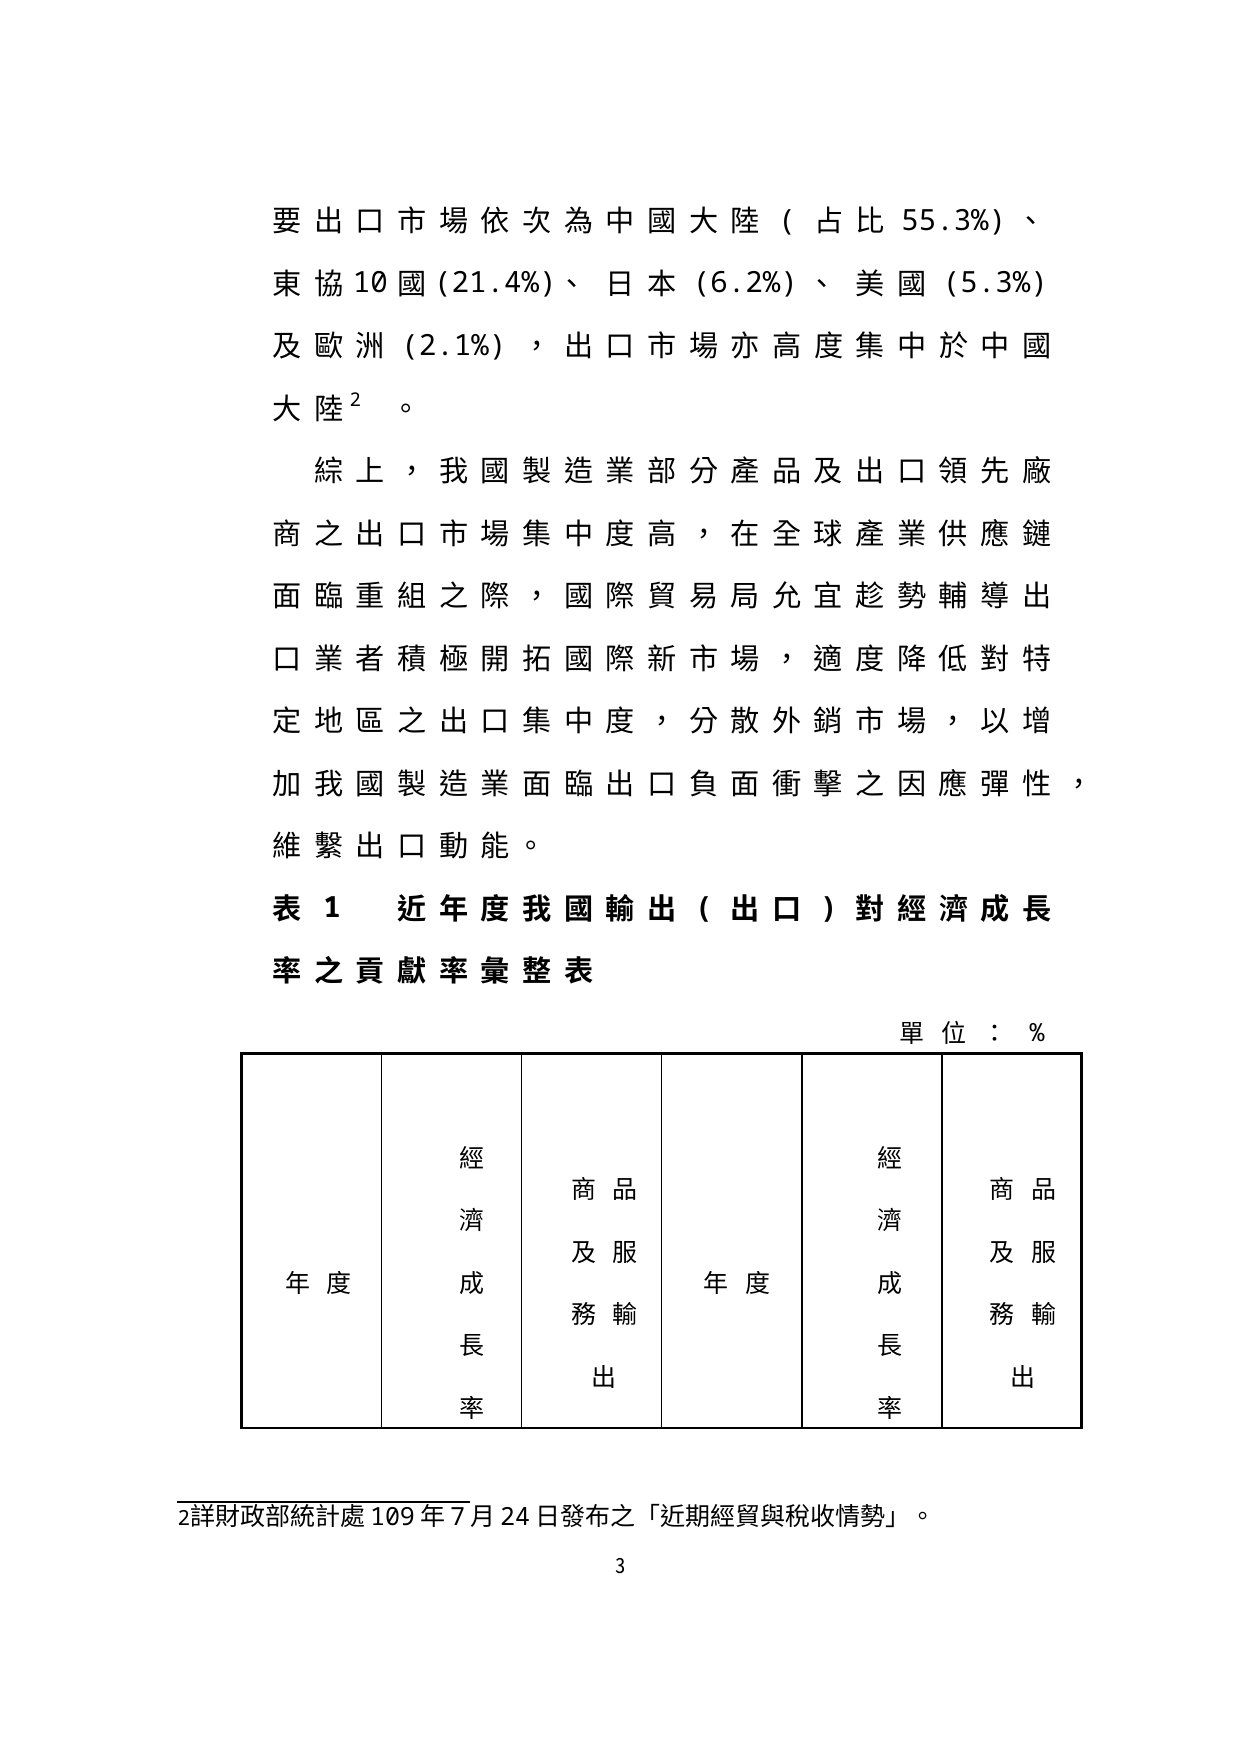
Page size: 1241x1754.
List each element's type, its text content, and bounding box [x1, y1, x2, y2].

text 表1 近年度我國輸出(出口)對經濟成長率之貢獻率彙整表 [231, 865, 1058, 990]
table_header 經濟 成長率 [803, 1055, 941, 1427]
table_header 商品及服務輸出 [943, 1055, 1080, 1427]
table_header 年度 [243, 1055, 381, 1427]
text 單位：% [183, 990, 1058, 1052]
table_header 經濟 成長率 [382, 1055, 521, 1427]
text 要出口市場依次為中國大陸(占比55.3%)、東協10國(21.4%)、日本(6.2%)、美國(5.3%)及歐洲(2.1%)，出口市場亦高度集中於中國大陸。 [242, 177, 1058, 427]
table_header 商品及服務輸出 [522, 1055, 661, 1427]
table_header 年度 [662, 1055, 801, 1427]
text 詳財政部統計處109年7月24日發布之「近期經貿與稅收情勢」。 [177, 1502, 1063, 1532]
text 綜上，我國製造業部分產品及出口領先廠商之出口市場集中度高，在全球產業供應鏈面臨重組之際，國際貿易局允宜趁勢輔導出口業者積極開拓國際新市場，適度降低對特定地區之出口集中度，分散外銷市場，以增加我國製造業面臨出口負面衝擊之因應彈性，維繫出口動能。 [242, 427, 1058, 865]
